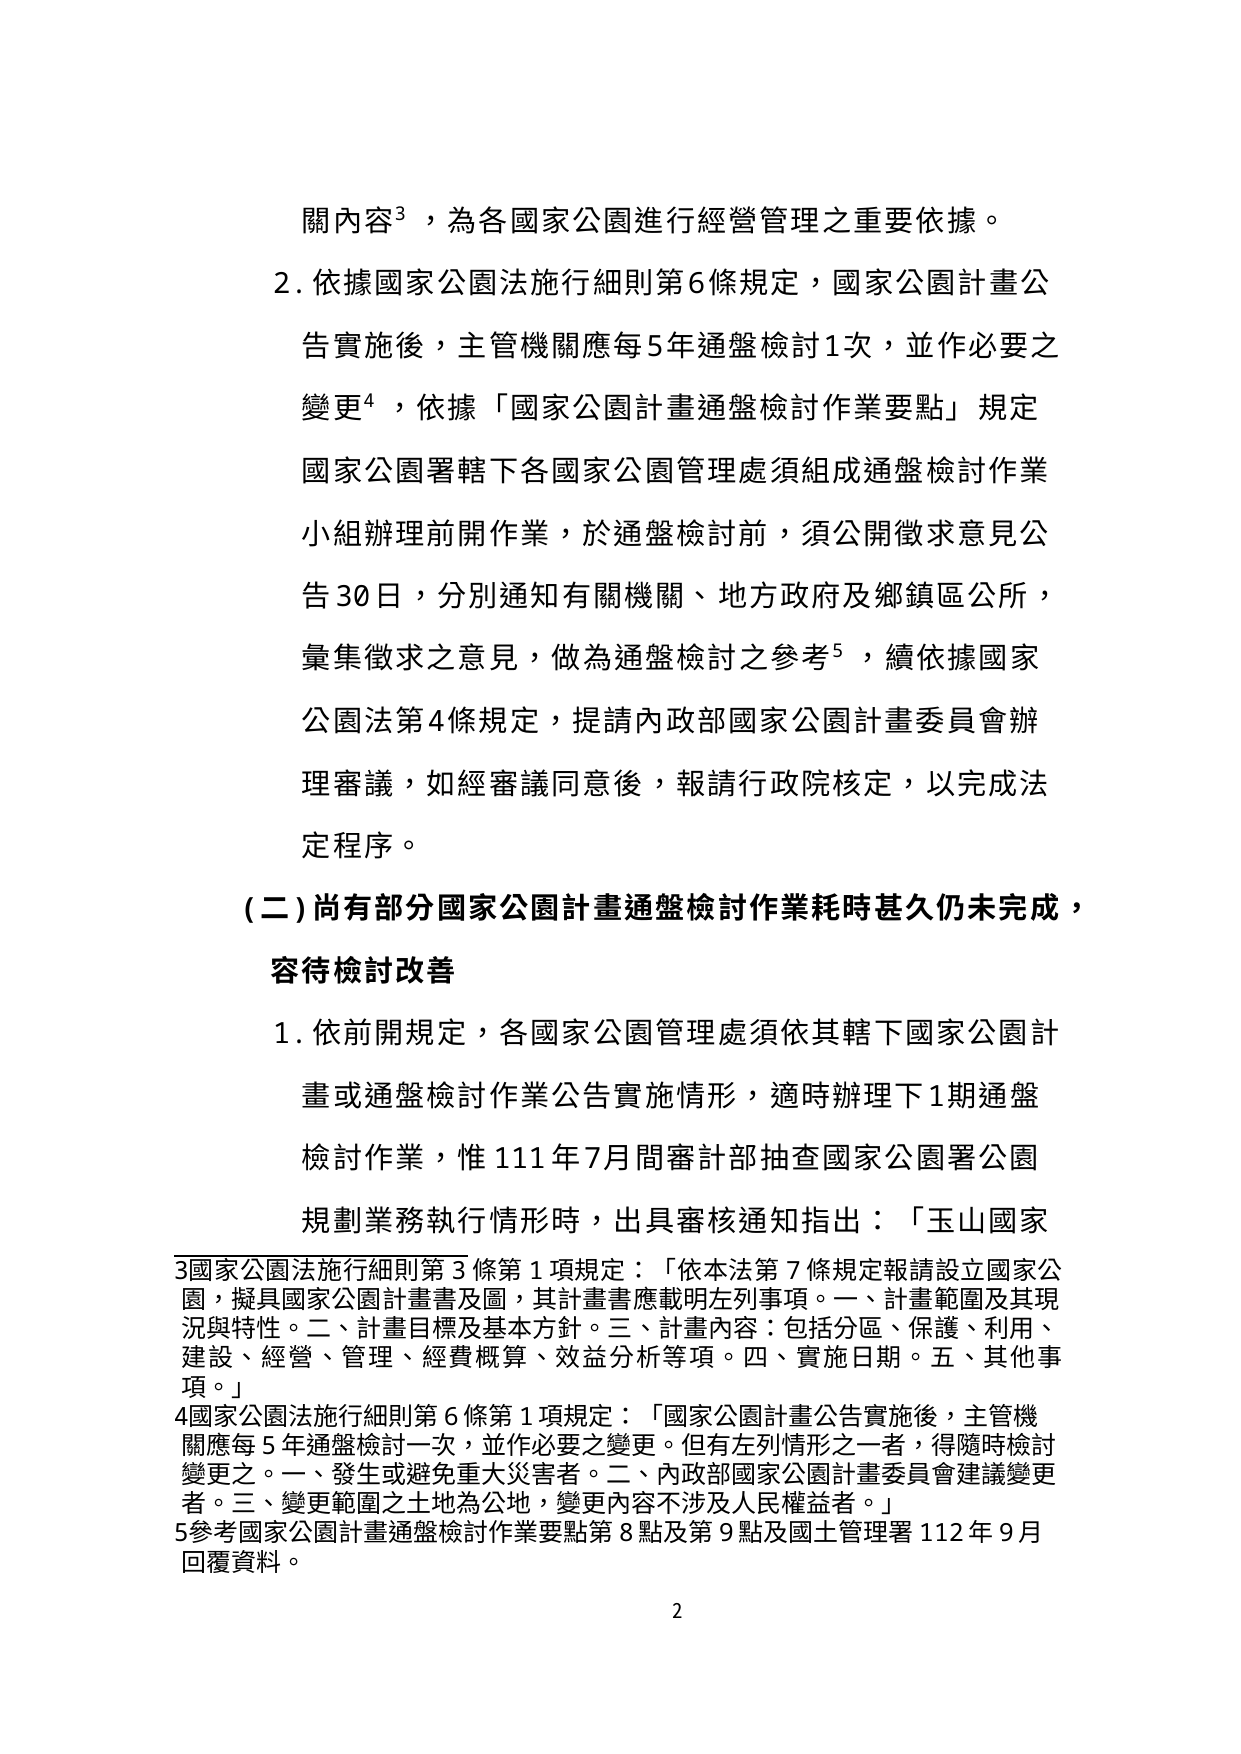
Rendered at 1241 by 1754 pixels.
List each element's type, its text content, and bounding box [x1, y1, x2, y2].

text (二)尚有部分國家公園計畫通盤檢討作業耗時甚久仍未完成，容待檢討改善 [234, 865, 1061, 990]
text 參考國家公園計畫通盤檢討作業要點第8點及第9點及國土管理署112年9月回覆資料。 [174, 1518, 1063, 1577]
text 1.依前開規定，各國家公園管理處須依其轄下國家公園計畫或通盤檢討作業公告實施情形，適時辦理下1期通盤檢討作業，惟111年7月間審計部抽查國家公園署公園規劃業務執行情形時，出具審核通知指出：「玉山國家公園計畫公告實施後僅辦理4次通盤檢討，且歷次通盤檢討作業費時冗長，允宜檢討問題癥結並積極辦理」。 [264, 990, 1061, 1240]
text 1.依國家公園法第8條第1項規定，國家公園計畫係指供國家公園整個區域之保護、利用及發展等經營管理上所需之綜合性計畫，該計畫書內容包括國家公園之概況、分區、保護、利用、建設、經營、管理、經費概算等相關內容，為各國家公園進行經營管理之重要依據。 [264, 177, 1061, 240]
text 2.依據國家公園法施行細則第6條規定，國家公園計畫公告實施後，主管機關應每5年通盤檢討1次，並作必要之變更，依據「國家公園計畫通盤檢討作業要點」規定國家公園署轄下各國家公園管理處須組成通盤檢討作業小組辦理前開作業，於通盤檢討前，須公開徵求意見公告30日，分別通知有關機關、地方政府及鄉鎮區公所，彙集徵求之意見，做為通盤檢討之參考，續依據國家公園法第4條規定，提請內政部國家公園計畫委員會辦理審議，如經審議同意後，報請行政院核定，以完成法定程序。 [264, 240, 1061, 865]
text 國家公園法施行細則第6條第1項規定：「國家公園計畫公告實施後，主管機關應每5年通盤檢討一次，並作必要之變更。但有左列情形之一者，得隨時檢討變更之。一、發生或避免重大災害者。二、內政部國家公園計畫委員會建議變更者。三、變更範圍之土地為公地，變更內容不涉及人民權益者。」 [174, 1402, 1063, 1518]
text 國家公園法施行細則第3條第1項規定：「依本法第7條規定報請設立國家公園，擬具國家公園計畫書及圖，其計畫書應載明左列事項。一、計畫範圍及其現況與特性。二、計畫目標及基本方針。三、計畫內容：包括分區、保護、利用、建設、經營、管理、經費概算、效益分析等項。四、實施日期。五、其他事項。」 [174, 1256, 1063, 1402]
